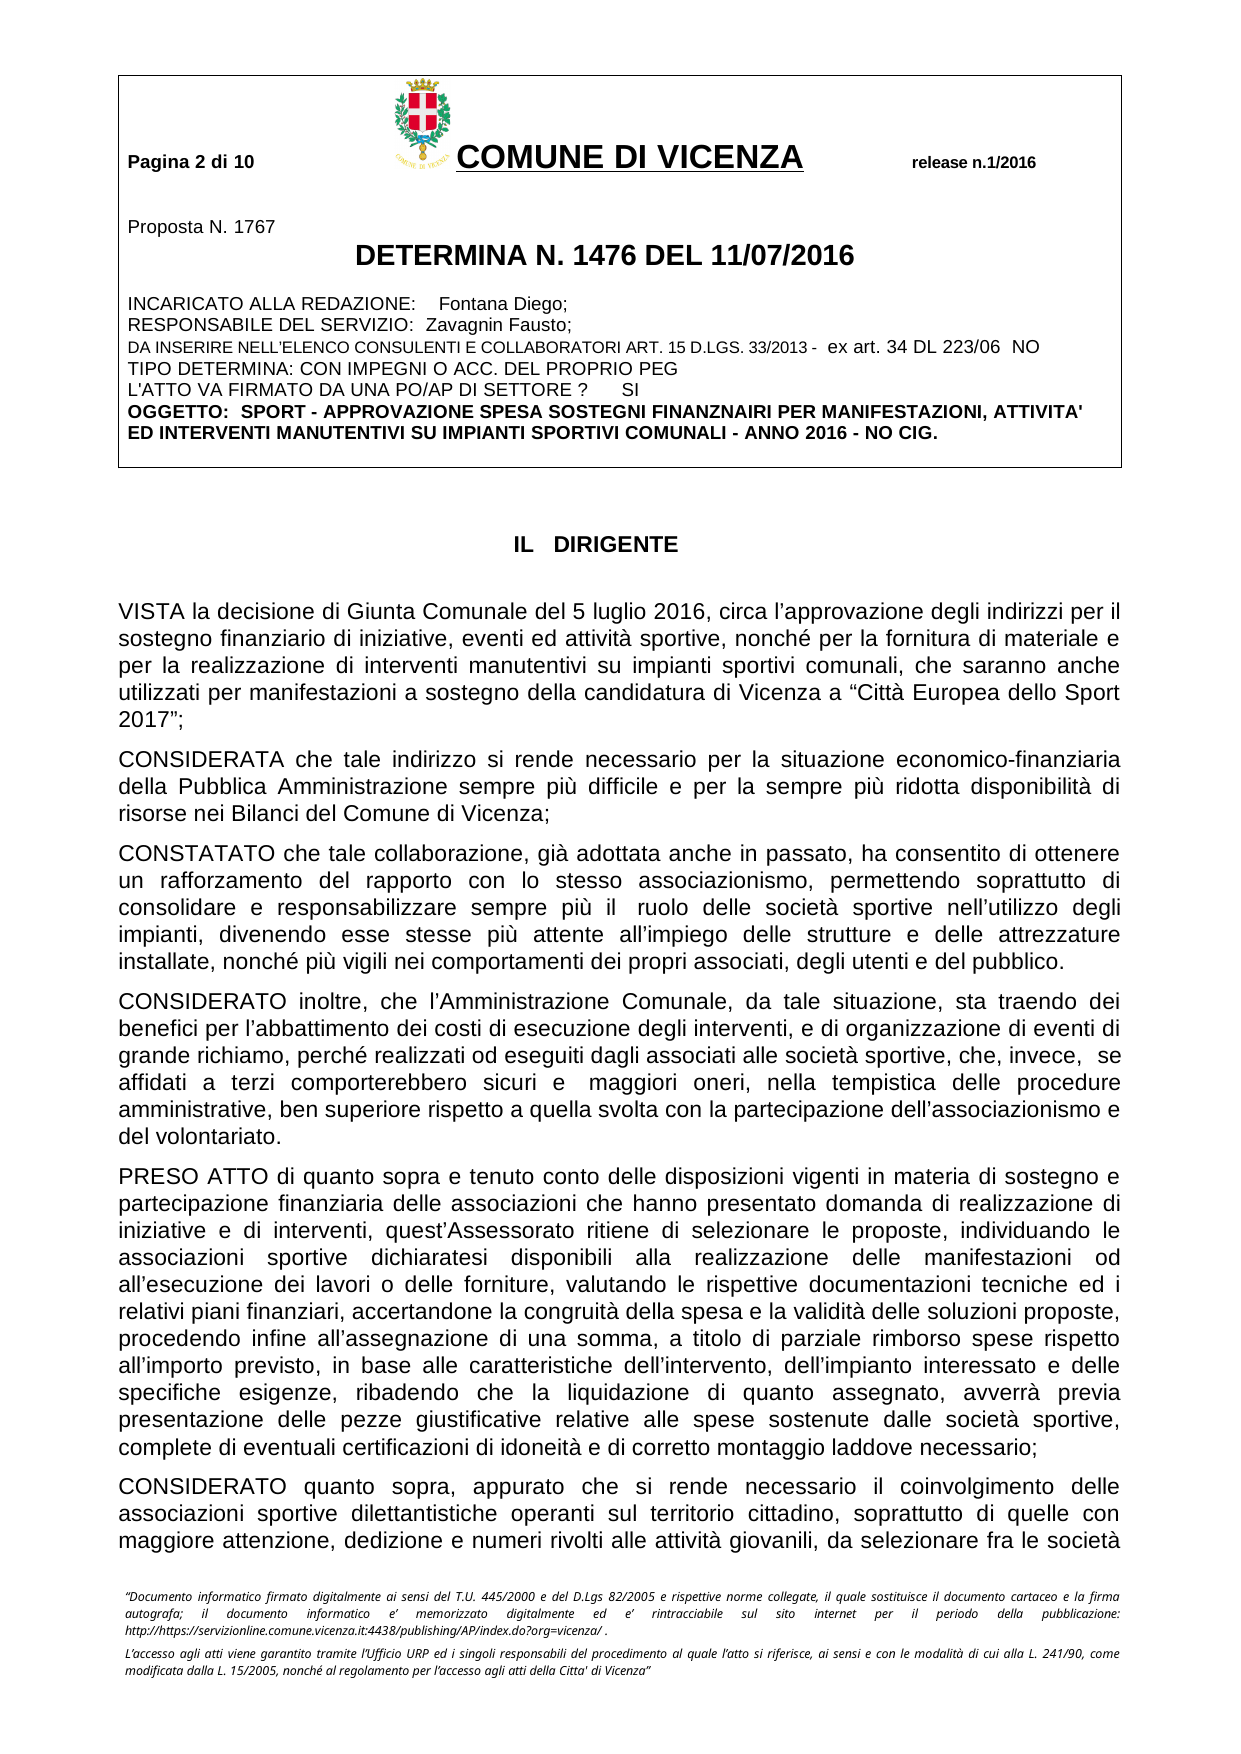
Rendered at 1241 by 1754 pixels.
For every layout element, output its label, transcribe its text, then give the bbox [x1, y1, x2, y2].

text IL DIRIGENTE [118, 483, 1122, 558]
text CONSIDERATO inoltre, che l’Amministrazione Comunale, da tale situazione, sta traendo dei benefici per l’abbattimento dei costi di esecuzione degli interventi, e di organizzazione di eventi di grande richiamo, perché realizzati od eseguiti dagli associati alle società sportive, che, invece, se affidati a terzi comporterebbero sicuri e maggiori oneri, nella tempistica delle procedure amministrative, ben superiore rispetto a quella svolta con la partecipazione dell’associazionismo e del volontariato. [118, 987, 1122, 1149]
text CONSIDERATO quanto sopra, appurato che si rende necessario il coinvolgimento delle associazioni sportive dilettantistiche operanti sul territorio cittadino, soprattutto di quelle con maggiore attenzione, dedizione e numeri rivolti alle attività giovanili, da selezionare fra le società [118, 1472, 1122, 1554]
text VISTA la decisione di Giunta Comunale del 5 luglio 2016, circa l’approvazione degli indirizzi per il sostegno finanziario di iniziative, eventi ed attività sportive, nonché per la fornitura di materiale e per la realizzazione di interventi manutentivi su impianti sportivi comunali, che saranno anche utilizzati per manifestazioni a sostegno della candidatura di Vicenza a “Città Europea dello Sport 2017”; [118, 597, 1122, 733]
picture [394, 78, 451, 169]
text CONSIDERATA che tale indirizzo si rende necessario per la situazione economico-finanziaria della Pubblica Amministrazione sempre più difficile e per la sempre più ridotta disponibilità di risorse nei Bilanci del Comune di Vicenza; [118, 745, 1122, 827]
text CONSTATATO che tale collaborazione, già adottata anche in passato, ha consentito di ottenere un rafforzamento del rapporto con lo stesso associazionismo, permettendo soprattutto di consolidare e responsabilizzare sempre più il ruolo delle società sportive nell’utilizzo degli impianti, divenendo esse stesse più attente all’impiego delle strutture e delle attrezzature installate, nonché più vigili nei comportamenti dei propri associati, degli utenti e del pubblico. [118, 839, 1122, 974]
text PRESO ATTO di quanto sopra e tenuto conto delle disposizioni vigenti in materia di sostegno e partecipazione finanziaria delle associazioni che hanno presentato domanda di realizzazione di iniziative e di interventi, quest’Assessorato ritiene di selezionare le proposte, individuando le associazioni sportive dichiaratesi disponibili alla realizzazione delle manifestazioni od all’esecuzione dei lavori o delle forniture, valutando le rispettive documentazioni tecniche ed i relativi piani finanziari, accertandone la congruità della spesa e la validità delle soluzioni proposte, procedendo infine all’assegnazione di una somma, a titolo di parziale rimborso spese rispetto all’importo previsto, in base alle caratteristiche dell’intervento, dell’impianto interessato e delle specifiche esigenze, ribadendo che la liquidazione di quanto assegnato, avverrà previa presentazione delle pezze giustificative relative alle spese sostenute dalle società sportive, complete di eventuali certificazioni di idoneità e di corretto montaggio laddove necessario; [118, 1162, 1122, 1460]
